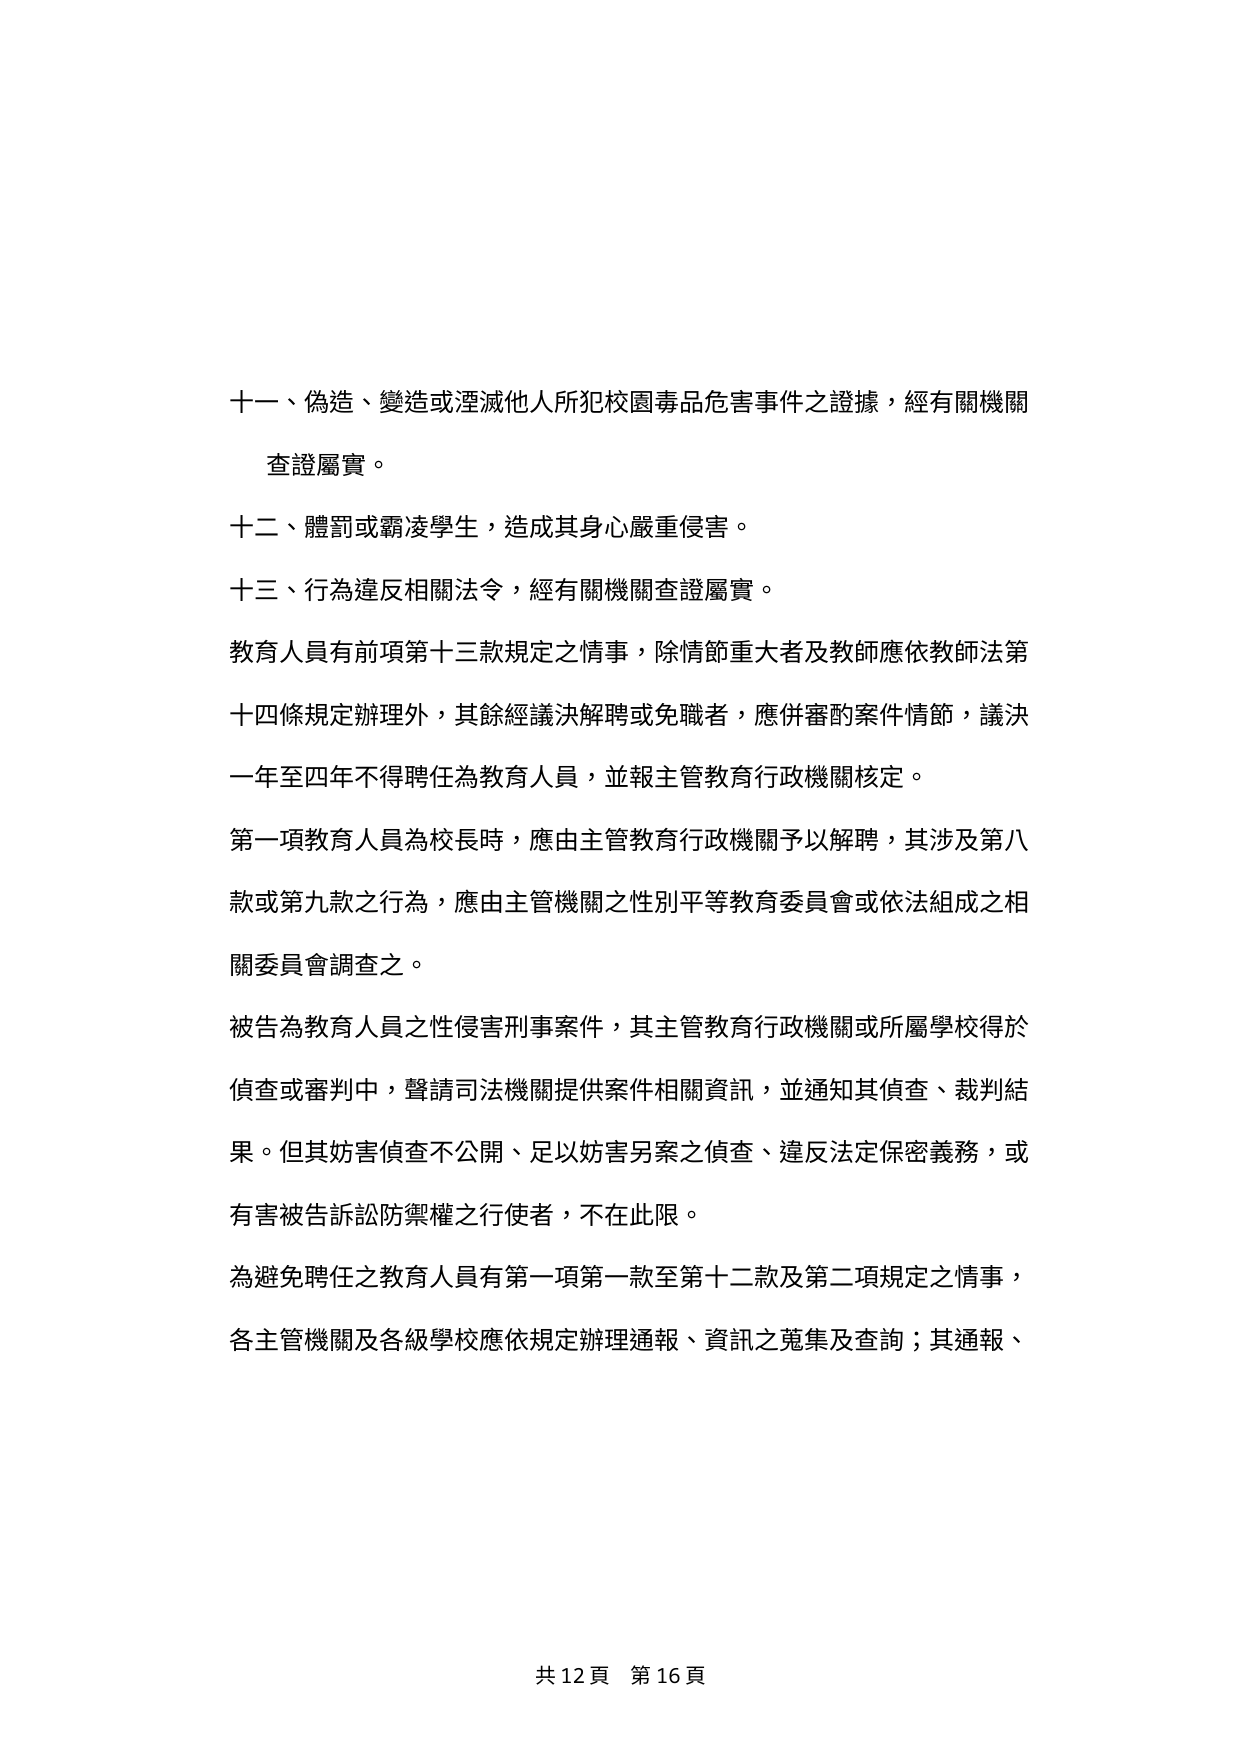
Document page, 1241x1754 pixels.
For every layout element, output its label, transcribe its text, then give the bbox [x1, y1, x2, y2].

text 果。但其妨害偵查不公開、足以妨害另案之偵查、違反法定保密義務，或 [118, 1109, 1122, 1172]
text 有害被告訴訟防禦權之行使者，不在此限。 [118, 1172, 1122, 1234]
text 十三、行為違反相關法令，經有關機關查證屬實。 [118, 547, 1122, 609]
text 一年至四年不得聘任為教育人員，並報主管教育行政機關核定。 [118, 734, 1122, 797]
text 各主管機關及各級學校應依規定辦理通報、資訊之蒐集及查詢；其通報、 [118, 1297, 1122, 1359]
text 偵查或審判中，聲請司法機關提供案件相關資訊，並通知其偵查、裁判結 [118, 1047, 1122, 1109]
text 十二、體罰或霸凌學生，造成其身心嚴重侵害。 [118, 484, 1122, 547]
text 教育人員有前項第十三款規定之情事，除情節重大者及教師應依教師法第 [118, 609, 1122, 672]
text 關委員會調查之。 [118, 922, 1122, 984]
text 第一項教育人員為校長時，應由主管教育行政機關予以解聘，其涉及第八 [118, 797, 1122, 859]
text 查證屬實。 [118, 422, 1122, 484]
text 被告為教育人員之性侵害刑事案件，其主管教育行政機關或所屬學校得於 [118, 984, 1122, 1047]
text 為避免聘任之教育人員有第一項第一款至第十二款及第二項規定之情事， [118, 1234, 1122, 1297]
text 十四條規定辦理外，其餘經議決解聘或免職者，應併審酌案件情節，議決 [118, 672, 1122, 734]
text 款或第九款之行為，應由主管機關之性別平等教育委員會或依法組成之相 [118, 859, 1122, 922]
text 十一、偽造、變造或湮滅他人所犯校園毒品危害事件之證據，經有關機關 [118, 359, 1122, 422]
